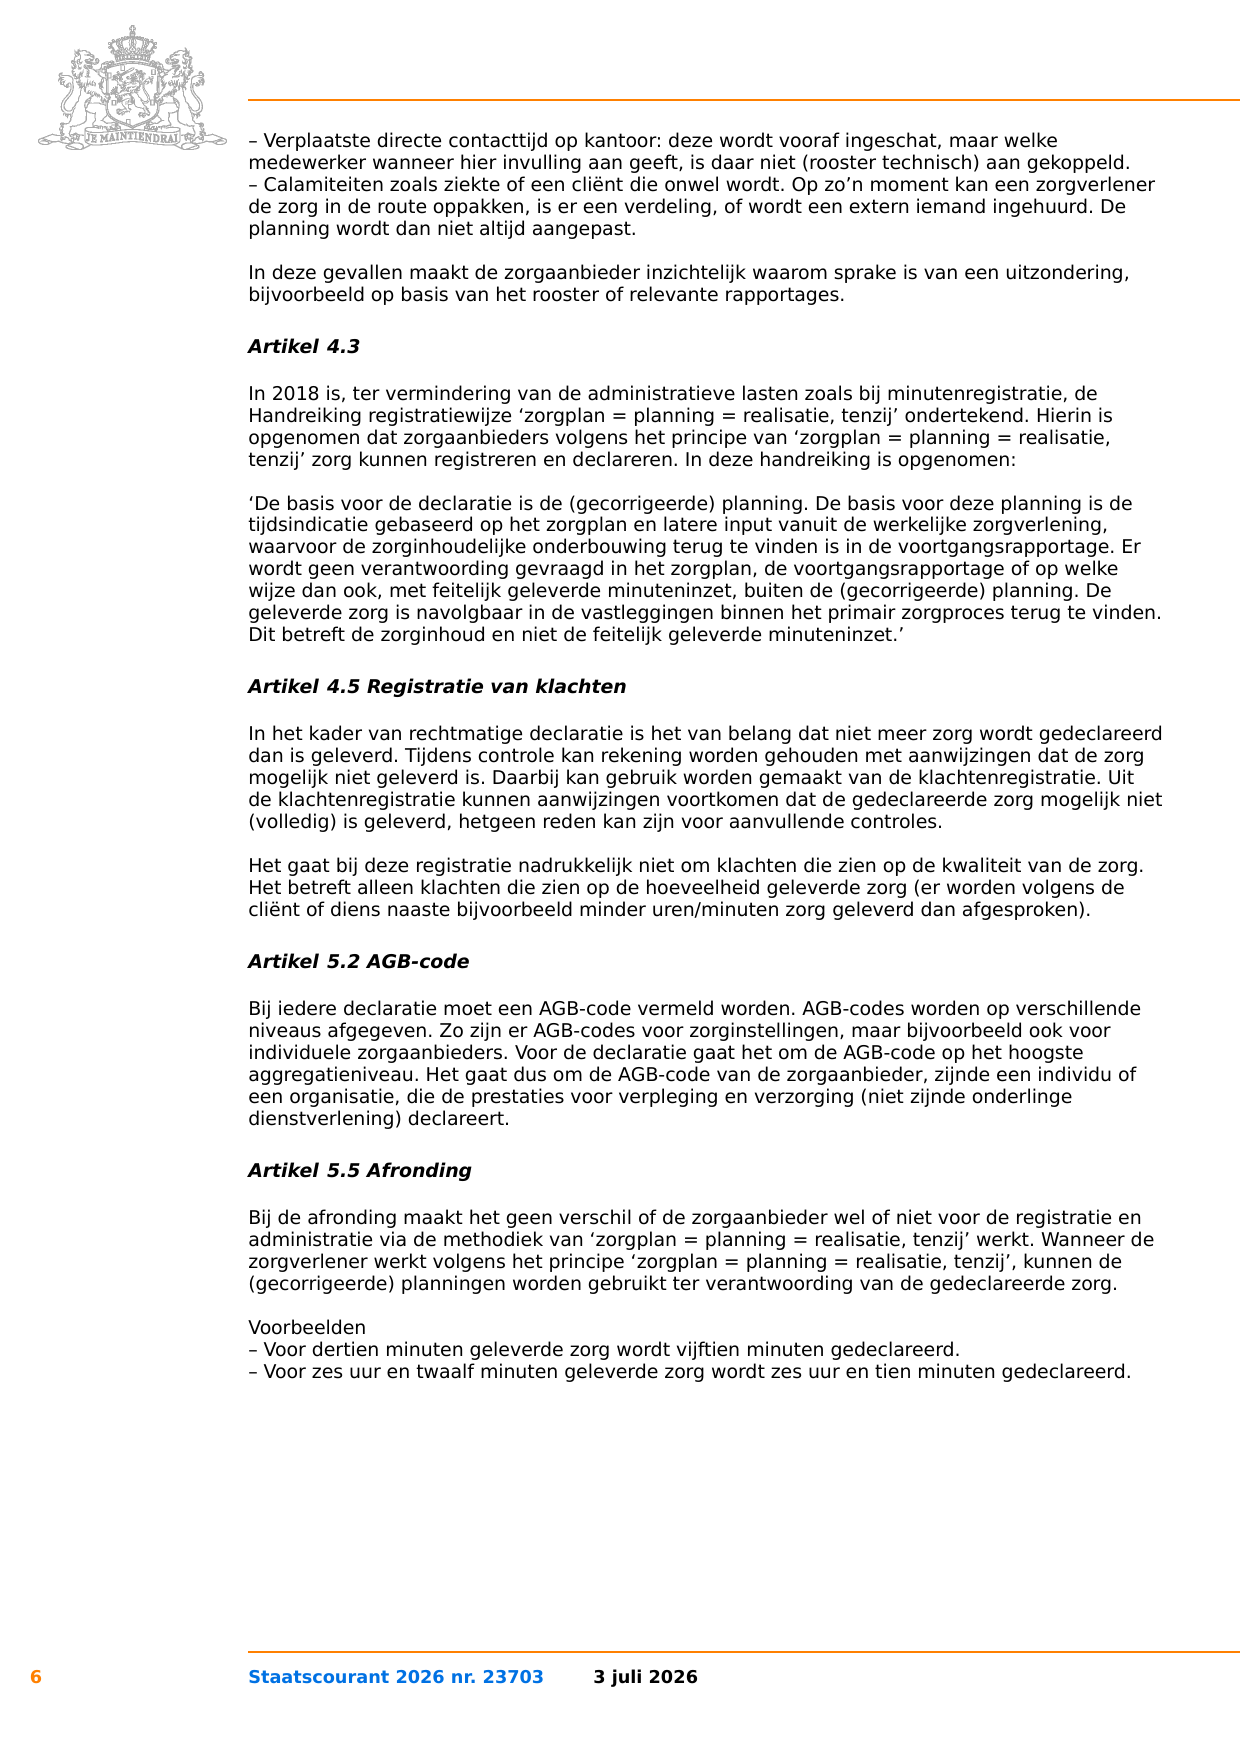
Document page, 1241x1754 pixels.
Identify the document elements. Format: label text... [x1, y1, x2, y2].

text ‘De basis voor de declaratie is de (gecorrigeerde) planning. De basis voor deze planning is de tijdsindicatie gebaseerd op het zorgplan en latere input vanuit de werkelijke zorgverlening, waarvoor de zorginhoudelijke onderbouwing terug te vinden is in de voortgangsrapportage. Er wordt geen verantwoording gevraagd in het zorgplan, de voortgangsrapportage of op welke wijze dan ook, met feitelijk geleverde minuteninzet, buiten de (gecorrigeerde) planning. De geleverde zorg is navolgbaar in de vastleggingen binnen het primair zorgproces terug te vinden. Dit betreft de zorginhoud en niet de feitelijk geleverde minuteninzet.’ [248, 492, 1163, 646]
text – Verplaatste directe contacttijd op kantoor: deze wordt vooraf ingeschat, maar welke medewerker wanneer hier invulling aan geeft, is daar niet (rooster technisch) aan gekoppeld. [248, 130, 1163, 174]
subtitle Artikel 5.2 AGB-code [248, 951, 1163, 973]
text Voorbeelden [248, 1317, 1163, 1338]
text In 2018 is, ter vermindering van de administratieve lasten zoals bij minutenregistratie, de Handreiking registratiewijze ‘zorgplan = planning = realisatie, tenzij’ ondertekend. Hierin is opgenomen dat zorgaanbieders volgens het principe van ‘zorgplan = planning = realisatie, tenzij’ zorg kunnen registreren en declareren. In deze handreiking is opgenomen: [248, 383, 1163, 471]
text Bij de afronding maakt het geen verschil of de zorgaanbieder wel of niet voor de registratie en administratie via de methodiek van ‘zorgplan = planning = realisatie, tenzij’ werkt. Wanneer de zorgverlener werkt volgens het principe ‘zorgplan = planning = realisatie, tenzij’, kunnen de (gecorrigeerde) planningen worden gebruikt ter verantwoording van de gedeclareerde zorg. [248, 1207, 1163, 1295]
text Het gaat bij deze registratie nadrukkelijk niet om klachten die zien op de kwaliteit van de zorg. Het betreft alleen klachten die zien op de hoeveelheid geleverde zorg (er worden volgens de cliënt of diens naaste bijvoorbeeld minder uren/minuten zorg geleverd dan afgesproken). [248, 855, 1163, 921]
text – Calamiteiten zoals ziekte of een cliënt die onwel wordt. Op zo’n moment kan een zorgverlener de zorg in de route oppakken, is er een verdeling, of wordt een extern iemand ingehuurd. De planning wordt dan niet altijd aangepast. [248, 174, 1163, 240]
picture [38, 25, 227, 150]
subtitle Artikel 5.5 Afronding [248, 1160, 1163, 1182]
subtitle Artikel 4.5 Registratie van klachten [248, 676, 1163, 698]
text – Voor dertien minuten geleverde zorg wordt vijftien minuten gedeclareerd. [248, 1338, 1163, 1361]
text In deze gevallen maakt de zorgaanbieder inzichtelijk waarom sprake is van een uitzondering, bijvoorbeeld op basis van het rooster of relevante rapportages. [248, 262, 1163, 306]
text – Voor zes uur en twaalf minuten geleverde zorg wordt zes uur en tien minuten gedeclareerd. [248, 1361, 1163, 1382]
text Bij iedere declaratie moet een AGB-code vermeld worden. AGB-codes worden op verschillende niveaus afgegeven. Zo zijn er AGB-codes voor zorginstellingen, maar bijvoorbeeld ook voor individuele zorgaanbieders. Voor de declaratie gaat het om de AGB-code op het hoogste aggregatieniveau. Het gaat dus om de AGB-code van de zorgaanbieder, zijnde een individu of een organisatie, die de prestaties voor verpleging en verzorging (niet zijnde onderlinge dienstverlening) declareert. [248, 998, 1163, 1130]
subtitle Artikel 4.3 [248, 336, 1163, 358]
text In het kader van rechtmatige declaratie is het van belang dat niet meer zorg wordt gedeclareerd dan is geleverd. Tijdens controle kan rekening worden gehouden met aanwijzingen dat de zorg mogelijk niet geleverd is. Daarbij kan gebruik worden gemaakt van de klachtenregistratie. Uit de klachtenregistratie kunnen aanwijzingen voortkomen dat de gedeclareerde zorg mogelijk niet (volledig) is geleverd, hetgeen reden kan zijn voor aanvullende controles. [248, 723, 1163, 833]
